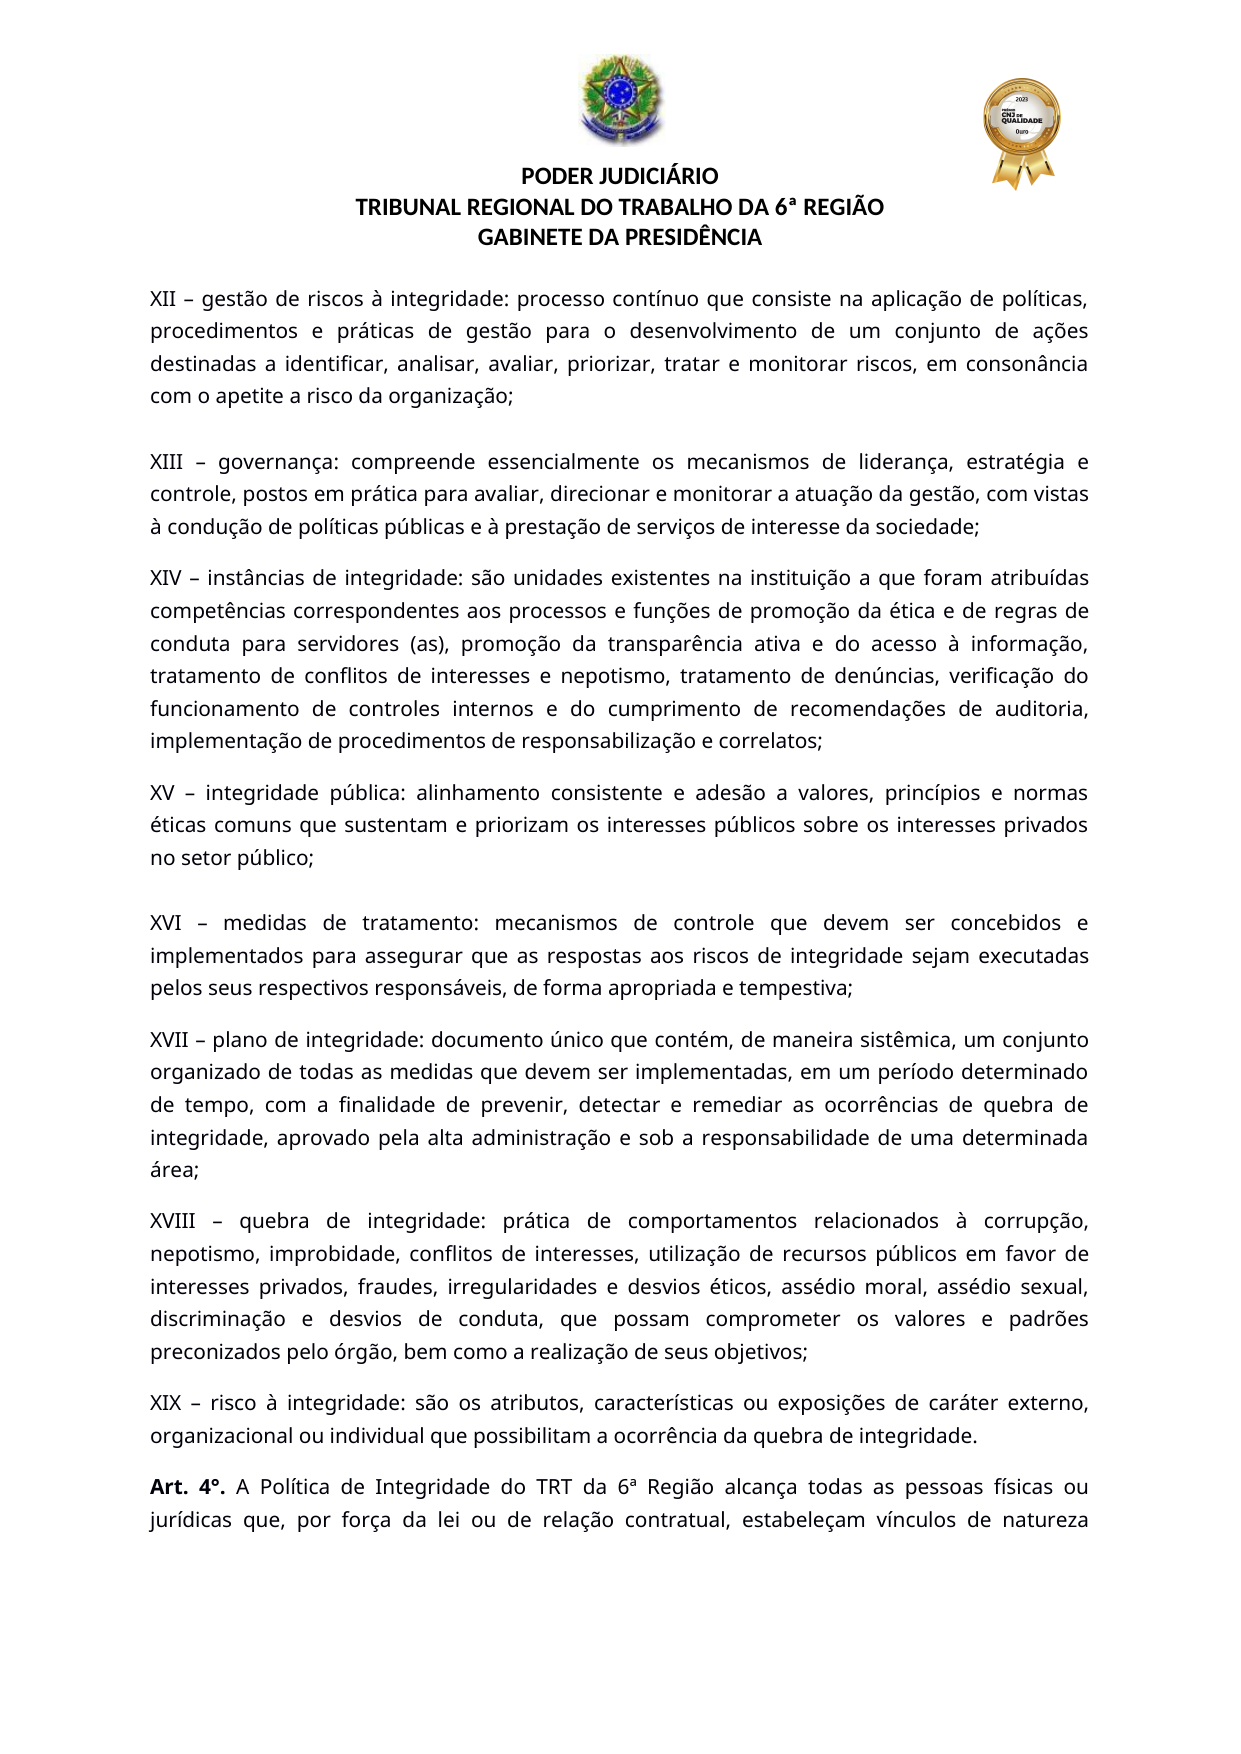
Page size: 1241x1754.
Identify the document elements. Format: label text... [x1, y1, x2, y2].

picture [578, 54, 666, 147]
text Art. 4°. A Política de Integridade do TRT da 6ª Região alcança todas as pessoas físicas ou jurídicas que, por força da lei ou de relação contratual, estabeleçam vínculos de natureza [150, 1472, 1090, 1533]
text XVI – medidas de tratamento: mecanismos de controle que devem ser concebidos e implementados para assegurar que as respostas aos riscos de integridade sejam executadas pelos seus respectivos responsáveis, de forma apropriada e tempestiva; [150, 908, 1090, 1002]
text XII – gestão de riscos à integridade: processo contínuo que consiste na aplicação de políticas, procedimentos e práticas de gestão para o desenvolvimento de um conjunto de ações destinadas a identificar, analisar, avaliar, priorizar, tratar e monitorar riscos, em consonância com o apetite a risco da organização; [150, 284, 1090, 410]
text XVII – plano de integridade: documento único que contém, de maneira sistêmica, um conjunto organizado de todas as medidas que devem ser implementadas, em um período determinado de tempo, com a finalidade de prevenir, detectar e remediar as ocorrências de quebra de integridade, aprovado pela alta administração e sob a responsabilidade de uma determinada área; [150, 1025, 1090, 1184]
text XIX – risco à integridade: são os atributos, características ou exposições de caráter externo, organizacional ou individual que possibilitam a ocorrência da quebra de integridade. [150, 1388, 1090, 1449]
picture [983, 78, 1061, 191]
text XIV – instâncias de integridade: são unidades existentes na instituição a que foram atribuídas competências correspondentes aos processos e funções de promoção da ética e de regras de conduta para servidores (as), promoção da transparência ativa e do acesso à informação, tratamento de conflitos de interesses e nepotismo, tratamento de denúncias, verificação do funcionamento de controles internos e do cumprimento de recomendações de auditoria, implementação de procedimentos de responsabilização e correlatos; [150, 563, 1090, 755]
text XVIII – quebra de integridade: prática de comportamentos relacionados à corrupção, nepotismo, improbidade, conflitos de interesses, utilização de recursos públicos em favor de interesses privados, fraudes, irregularidades e desvios éticos, assédio moral, assédio sexual, discriminação e desvios de conduta, que possam comprometer os valores e padrões preconizados pelo órgão, bem como a realização de seus objetivos; [150, 1207, 1090, 1365]
text XV – integridade pública: alinhamento consistente e adesão a valores, princípios e normas éticas comuns que sustentam e priorizam os interesses públicos sobre os interesses privados no setor público; [150, 778, 1090, 871]
text XIII – governança: compreende essencialmente os mecanismos de liderança, estratégia e controle, postos em prática para avaliar, direcionar e monitorar a atuação da gestão, com vistas à condução de políticas públicas e à prestação de serviços de interesse da sociedade; [150, 447, 1090, 541]
